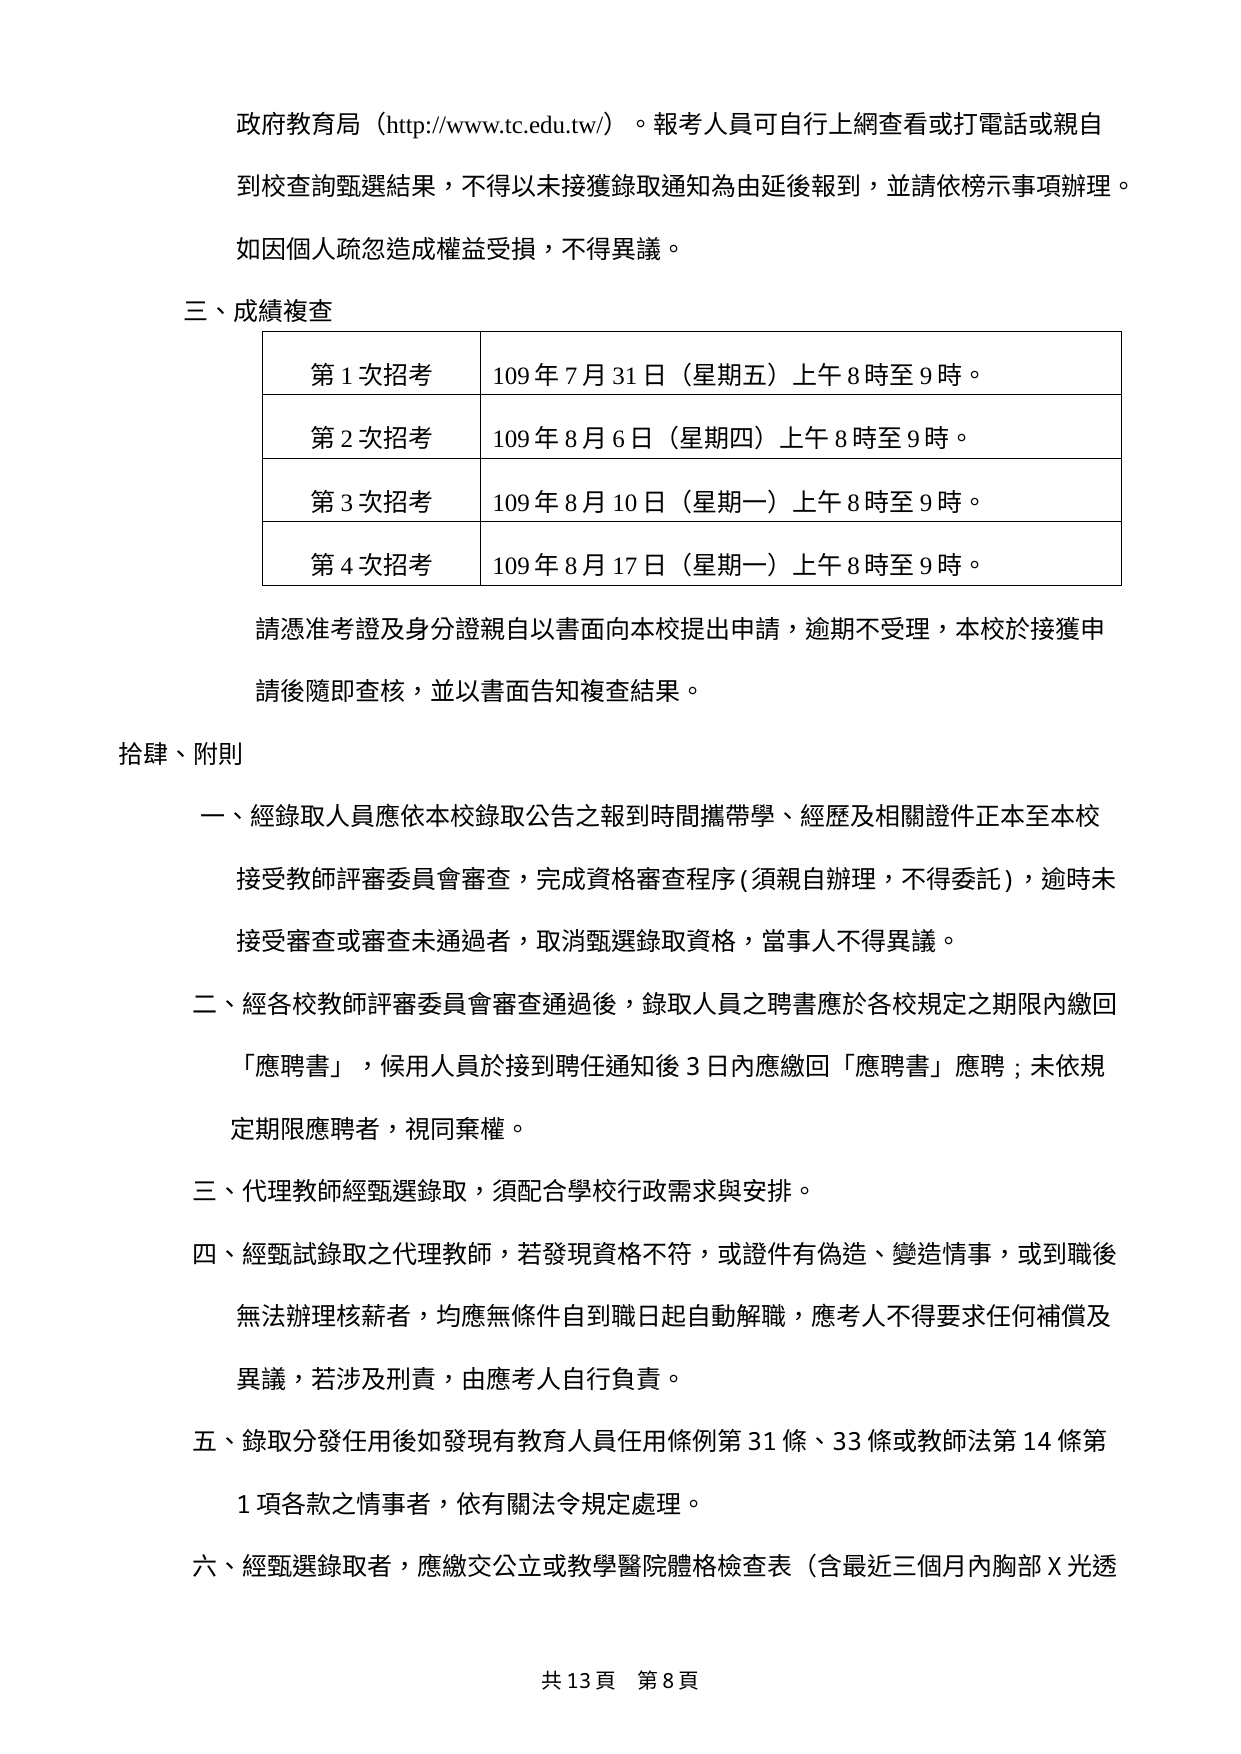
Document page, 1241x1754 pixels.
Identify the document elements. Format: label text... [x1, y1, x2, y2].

table_cell 109年8月10日（星期一）上午8時至9時。 [481, 459, 1121, 521]
table_cell 109年8月17日（星期一）上午8時至9時。 [481, 522, 1121, 585]
table_cell 第3次招考 [263, 459, 480, 521]
table_header 109年7月31日（星期五）上午8時至9時。 [481, 332, 1121, 394]
text 六、經甄選錄取者，應繳交公立或教學醫院體格檢查表（含最近三個月內胸部X光透 [192, 1523, 1122, 1586]
table_cell 109年8月6日（星期四）上午8時至9時。 [481, 395, 1121, 458]
text 三、成績複查 [177, 268, 1122, 331]
text 請憑准考證及身分證親自以書面向本校提出申請，逾期不受理，本校於接獲申請後隨即查核，並以書面告知複查結果。 [256, 586, 1122, 711]
table_header 第1次招考 [263, 332, 480, 394]
table_cell 第2次招考 [263, 395, 480, 458]
text 一、經錄取人員應依本校錄取公告之報到時間攜帶學、經歷及相關證件正本至本校接受教師評審委員會審查，完成資格審查程序(須親自辦理，不得委託)，逾時未接受審查或審查未通過者，取消甄選錄取資格，當事人不得異議。 [156, 773, 1122, 961]
text 五、錄取分發任用後如發現有教育人員任用條例第31條、33條或教師法第14條第1項各款之情事者，依有關法令規定處理。 [192, 1398, 1122, 1523]
text 放榜名單公告於臺中市立善水國民中小學(http://www.ssjhs.tc.edu.tw）、及臺中市政府教育局（http://www.tc.edu.tw/）。報考人員可自行上網查看或打電話或親自到校查詢甄選結果，不得以未接獲錄取通知為由延後報到，並請依榜示事項辦理。如因個人疏忽造成權益受損，不得異議。 [236, 81, 1122, 268]
text 拾肆、附則 [118, 711, 1122, 773]
text 四、經甄試錄取之代理教師，若發現資格不符，或證件有偽造、變造情事，或到職後無法辦理核薪者，均應無條件自到職日起自動解職，應考人不得要求任何補償及異議，若涉及刑責，由應考人自行負責。 [192, 1211, 1122, 1398]
table_cell 第4次招考 [263, 522, 480, 585]
text 二、經各校教師評審委員會審查通過後，錄取人員之聘書應於各校規定之期限內繳回「應聘書」，候用人員於接到聘任通知後3日內應繳回「應聘書」應聘﹔未依規定期限應聘者，視同棄權。 [192, 961, 1122, 1148]
text 三、代理教師經甄選錄取，須配合學校行政需求與安排。 [192, 1148, 1122, 1211]
